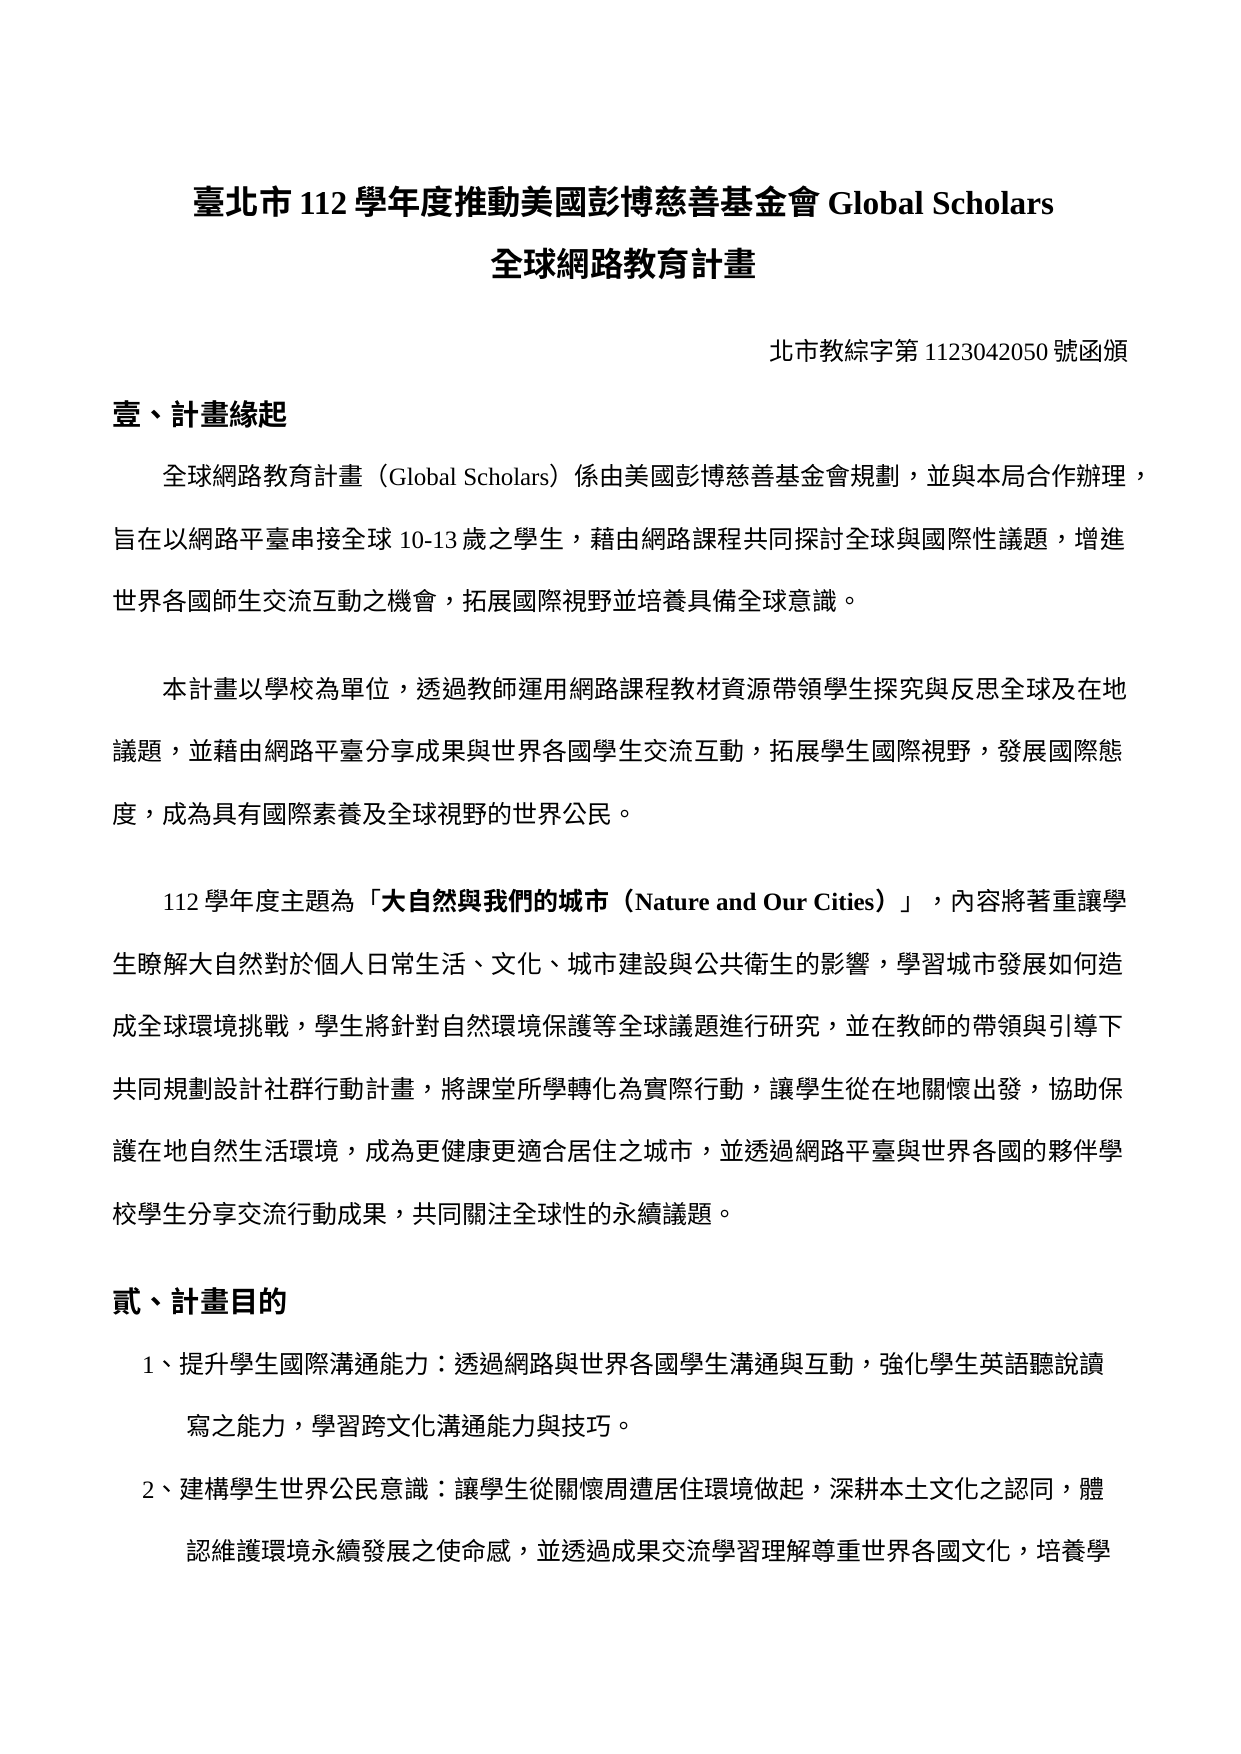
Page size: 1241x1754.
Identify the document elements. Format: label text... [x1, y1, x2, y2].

text 全球網路教育計畫（Global Scholars）係由美國彭博慈善基金會規劃，並與本局合作辦理，旨在以網路平臺串接全球10-13歲之學生，藉由網路課程共同探討全球與國際性議題，增進世界各國師生交流互動之機會，拓展國際視野並培養具備全球意識。 [112, 433, 1128, 621]
text 112學年度主題為「大自然與我們的城市（Nature and Our Cities）」，內容將著重讓學生瞭解大自然對於個人日常生活、文化、城市建設與公共衛生的影響，學習城市發展如何造成全球環境挑戰，學生將針對自然環境保護等全球議題進行研究，並在教師的帶領與引導下共同規劃設計社群行動計畫，將課堂所學轉化為實際行動，讓學生從在地關懷出發，協助保護在地自然生活環境，成為更健康更適合居住之城市，並透過網路平臺與世界各國的夥伴學校學生分享交流行動成果，共同關注全球性的永續議題。 [112, 858, 1128, 1233]
text 臺北市112學年度推動美國彭博慈善基金會Global Scholars 全球網路教育計畫 [112, 158, 1134, 283]
list 計畫緣起 [112, 371, 1128, 433]
list 提升學生國際溝通能力：透過網路與世界各國學生溝通與互動，強化學生英語聽說讀寫之能力，學習跨文化溝通能力與技巧。 [142, 1321, 1128, 1446]
text 本計畫以學校為單位，透過教師運用網路課程教材資源帶領學生探究與反思全球及在地議題，並藉由網路平臺分享成果與世界各國學生交流互動，拓展學生國際視野，發展國際態度，成為具有國際素養及全球視野的世界公民。 [112, 646, 1128, 833]
list 建構學生世界公民意識：讓學生從關懷周遭居住環境做起，深耕本土文化之認同，體認維護環境永續發展之使命感，並透過成果交流學習理解尊重世界各國文化，培養學 [142, 1446, 1128, 1571]
list 計畫目的 [112, 1258, 1128, 1321]
text 北市教綜字第1123042050號函頒 [162, 308, 1128, 371]
